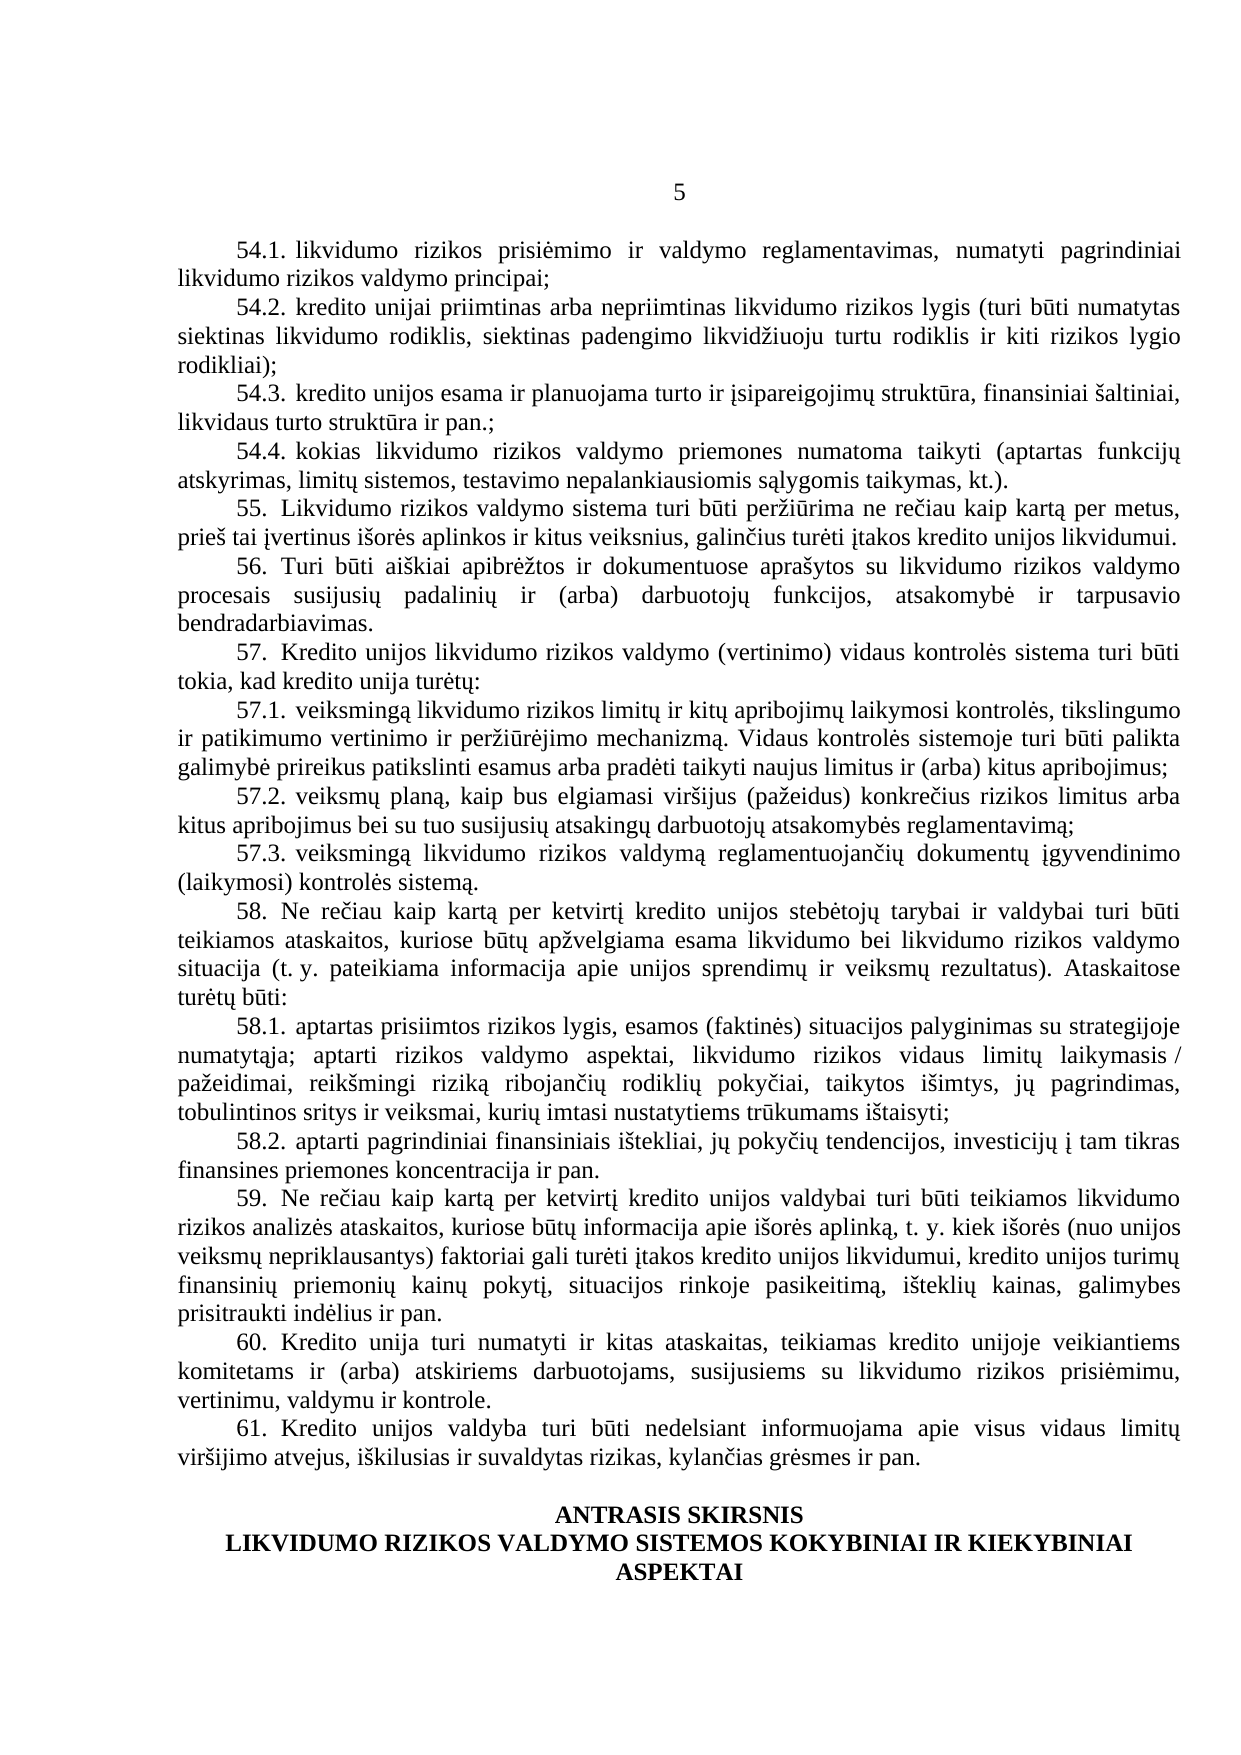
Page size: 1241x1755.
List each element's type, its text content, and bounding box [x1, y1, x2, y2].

text 58. Ne rečiau kaip kartą per ketvirtį kredito unijos stebėtojų tarybai ir valdybai turi būti teikiamos ataskaitos, kuriose būtų apžvelgiama esama likvidumo bei likvidumo rizikos valdymo situacija (t. y. pateikiama informacija apie unijos sprendimų ir veiksmų rezultatus). Ataskaitose turėtų būti: [177, 896, 1181, 1011]
text 60. Kredito unija turi numatyti ir kitas ataskaitas, teikiamas kredito unijoje veikiantiems komitetams ir (arba) atskiriems darbuotojams, susijusiems su likvidumo rizikos prisiėmimu, vertinimu, valdymu ir kontrole. [177, 1327, 1181, 1413]
text 57.3. veiksmingą likvidumo rizikos valdymą reglamentuojančių dokumentų įgyvendinimo (laikymosi) kontrolės sistemą. [177, 838, 1181, 896]
text 58.1. aptartas prisiimtos rizikos lygis, esamos (faktinės) situacijos palyginimas su strategijoje numatytąja; aptarti rizikos valdymo aspektai, likvidumo rizikos vidaus limitų laikymasis / pažeidimai, reikšmingi riziką ribojančių rodiklių pokyčiai, taikytos išimtys, jų pagrindimas, tobulintinos sritys ir veiksmai, kurių imtasi nustatytiems trūkumams ištaisyti; [177, 1011, 1181, 1126]
text LIKVIDUMO RIZIKOS VALDYMO SISTEMOS KOKYBINIAI IR KIEKYBINIAI ASPEKTAI [177, 1528, 1181, 1586]
text 57.1. veiksmingą likvidumo rizikos limitų ir kitų apribojimų laikymosi kontrolės, tikslingumo ir patikimumo vertinimo ir peržiūrėjimo mechanizmą. Vidaus kontrolės sistemoje turi būti palikta galimybė prireikus patikslinti esamus arba pradėti taikyti naujus limitus ir (arba) kitus apribojimus; [177, 695, 1181, 781]
text 54.3. kredito unijos esama ir planuojama turto ir įsipareigojimų struktūra, finansiniai šaltiniai, likvidaus turto struktūra ir pan.; [177, 378, 1181, 436]
text 54.4. kokias likvidumo rizikos valdymo priemones numatoma taikyti (aptartas funkcijų atskyrimas, limitų sistemos, testavimo nepalankiausiomis sąlygomis taikymas, kt.). [177, 436, 1181, 493]
text 54.1. likvidumo rizikos prisiėmimo ir valdymo reglamentavimas, numatyti pagrindiniai likvidumo rizikos valdymo principai; [177, 235, 1181, 292]
text 55. Likvidumo rizikos valdymo sistema turi būti peržiūrima ne rečiau kaip kartą per metus, prieš tai įvertinus išorės aplinkos ir kitus veiksnius, galinčius turėti įtakos kredito unijos likvidumui. [177, 493, 1181, 551]
text 61. Kredito unijos valdyba turi būti nedelsiant informuojama apie visus vidaus limitų viršijimo atvejus, iškilusias ir suvaldytas rizikas, kylančias grėsmes ir pan. [177, 1413, 1181, 1471]
text 57.2. veiksmų planą, kaip bus elgiamasi viršijus (pažeidus) konkrečius rizikos limitus arba kitus apribojimus bei su tuo susijusių atsakingų darbuotojų atsakomybės reglamentavimą; [177, 781, 1181, 838]
text 54.2. kredito unijai priimtinas arba nepriimtinas likvidumo rizikos lygis (turi būti numatytas siektinas likvidumo rodiklis, siektinas padengimo likvidžiuoju turtu rodiklis ir kiti rizikos lygio rodikliai); [177, 292, 1181, 378]
text 57. Kredito unijos likvidumo rizikos valdymo (vertinimo) vidaus kontrolės sistema turi būti tokia, kad kredito unija turėtų: [177, 637, 1181, 695]
text 56. Turi būti aiškiai apibrėžtos ir dokumentuose aprašytos su likvidumo rizikos valdymo procesais susijusių padalinių ir (arba) darbuotojų funkcijos, atsakomybė ir tarpusavio bendradarbiavimas. [177, 551, 1181, 637]
text 58.2. aptarti pagrindiniai finansiniais ištekliai, jų pokyčių tendencijos, investicijų į tam tikras finansines priemones koncentracija ir pan. [177, 1126, 1181, 1183]
text 59. Ne rečiau kaip kartą per ketvirtį kredito unijos valdybai turi būti teikiamos likvidumo rizikos analizės ataskaitos, kuriose būtų informacija apie išorės aplinką, t. y. kiek išorės (nuo unijos veiksmų nepriklausantys) faktoriai gali turėti įtakos kredito unijos likvidumui, kredito unijos turimų finansinių priemonių kainų pokytį, situacijos rinkoje pasikeitimą, išteklių kainas, galimybes prisitraukti indėlius ir pan. [177, 1183, 1181, 1327]
text ANTRASIS SKIRSNIS [177, 1500, 1181, 1528]
